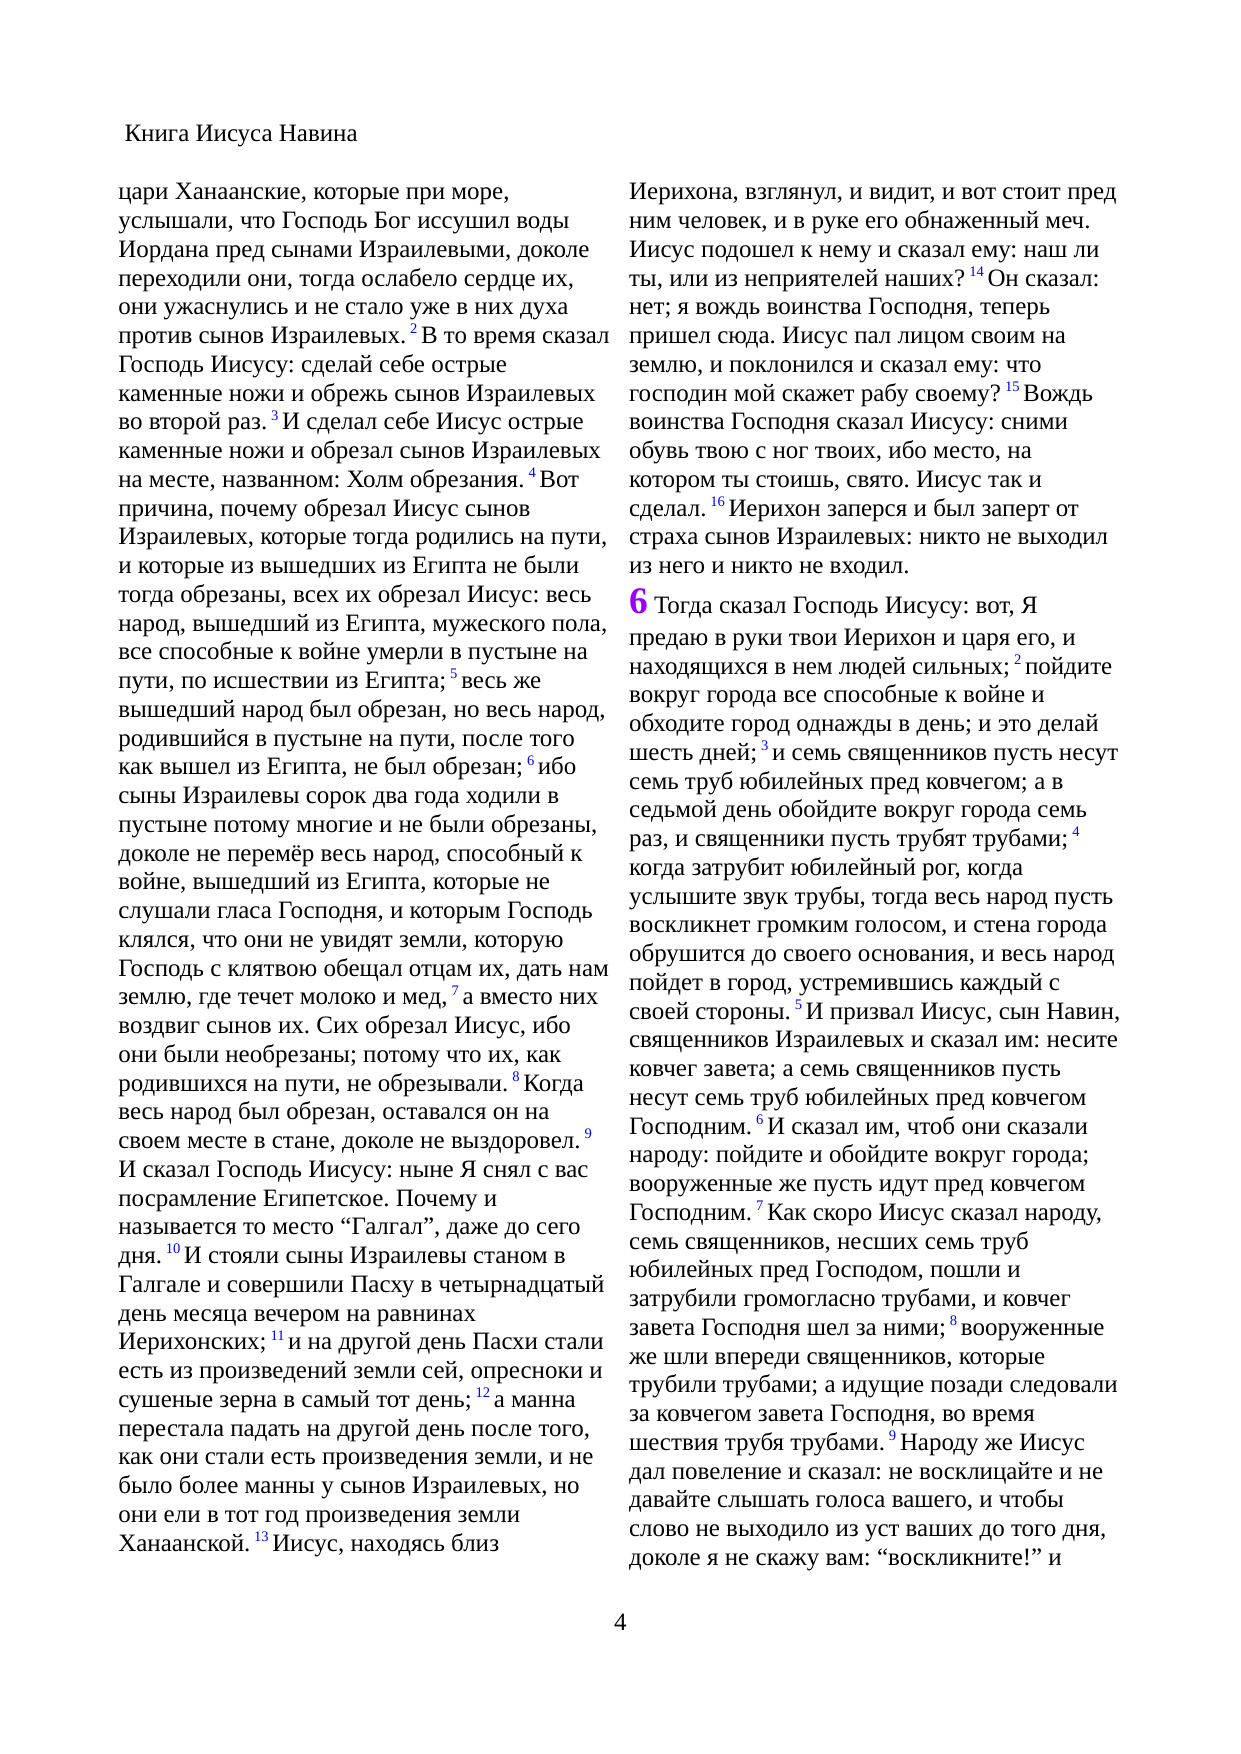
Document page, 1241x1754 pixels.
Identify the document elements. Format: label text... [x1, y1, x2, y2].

text цари Ханаанские, которые при море, услышали, что Господь Бог иссушил воды Иордана пред сынами Израилевыми, доколе переходили они, тогда ослабело сердце их, они ужаснулись и не стало уже в них духа против сынов Израилевых. 2 В то время сказал Господь Иисусу: сделай себе острые каменные ножи и обрежь сынов Израилевых во второй раз. 3 И сделал себе Иисус острые каменные ножи и обрезал сынов Израилевых на месте, названном: Холм обрезания. 4 Вот причина, почему обрезал Иисус сынов Израилевых, которые тогда родились на пути, и которые из вышедших из Египта не были тогда обрезаны, всех их обрезал Иисус: весь народ, вышедший из Египта, мужеского пола, все способные к войне умерли в пустыне на пути, по исшествии из Египта; 5 весь же вышедший народ был обрезан, но весь народ, родившийся в пустыне на пути, после того как вышел из Египта, не был обрезан; 6 ибо сыны Израилевы сорок два года ходили в пустыне потому многие и не были обрезаны, доколе не перемëр весь народ, способный к войне, вышедший из Египта, которые не слушали гласа Господня, и которым Господь клялся, что они не увидят земли, которую Господь с клятвою обещал отцам их, дать нам землю, где течет молоко и мед, 7 а вместо них воздвиг сынов их. Сих обрезал Иисус, ибо они были необрезаны; потому что их, как родившихся на пути, не обрезывали. 8 Когда весь народ был обрезан, оставался он на своем месте в стане, доколе не выздоровел. 9 И сказал Господь Иисусу: ныне Я снял с вас посрамление Египетское. Почему и называется то место “Галгал”, даже до сего дня. 10 И стояли сыны Израилевы станом в Галгале и совершили Пасху в четырнадцатый день месяца вечером на равнинах Иерихонских; 11 и на другой день Пасхи стали есть из произведений земли сей, опресноки и сушеные зерна в самый тот день; 12 а манна перестала падать на другой день после того, как они стали есть произведения земли, и не было более манны у сынов Израилевых, но они ели в тот год произведения земли Ханаанской. 13 Иисус, находясь близ [118, 176, 611, 1556]
text Иерихона, взглянул, и видит, и вот стоит пред ним человек, и в руке его обнаженный меч. Иисус подошел к нему и сказал ему: наш ли ты, или из неприятелей наших? 14 Он сказал: нет; я вождь воинства Господня, теперь пришел сюда. Иисус пал лицом своим на землю, и поклонился и сказал ему: что господин мой скажет рабу своему? 15 Вождь воинства Господня сказал Иисусу: сними обувь твою с ног твоих, ибо место, на котором ты стоишь, свято. Иисус так и сделал. 16 Иерихон заперся и был заперт от страха сынов Израилевых: никто не выходил из него и никто не входил. [629, 176, 1122, 579]
text 6 Тогда сказал Господь Иисусу: вот, Я предаю в руки твои Иерихон и царя его, и находящихся в нем людей сильных; 2 пойдите вокруг города все способные к войне и обходите город однажды в день; и это делай шесть дней; 3 и семь священников пусть несут семь труб юбилейных пред ковчегом; а в седьмой день обойдите вокруг города семь раз, и священники пусть трубят трубами; 4 когда затрубит юбилейный рог, когда услышите звук трубы, тогда весь народ пусть воскликнет громким голосом, и стена города обрушится до своего основания, и весь народ пойдет в город, устремившись каждый с своей стороны. 5 И призвал Иисус, сын Навин, священников Израилевых и сказал им: несите ковчег завета; а семь священников пусть несут семь труб юбилейных пред ковчегом Господним. 6 И сказал им, чтоб они сказали народу: пойдите и обойдите вокруг города; вооруженные же пусть идут пред ковчегом Господним. 7 Как скоро Иисус сказал народу, семь священников, несших семь труб юбилейных пред Господом, пошли и затрубили громогласно трубами, и ковчег завета Господня шел за ними; 8 вооруженные же шли впереди священников, которые трубили трубами; а идущие позади следовали за ковчегом завета Господня, во время шествия трубя трубами. 9 Народу же Иисус дал повеление и сказал: не восклицайте и не давайте слышать голоса вашего, и чтобы слово не выходило из уст ваших до того дня, доколе я не скажу вам: “воскликните!” и [629, 579, 1122, 1571]
